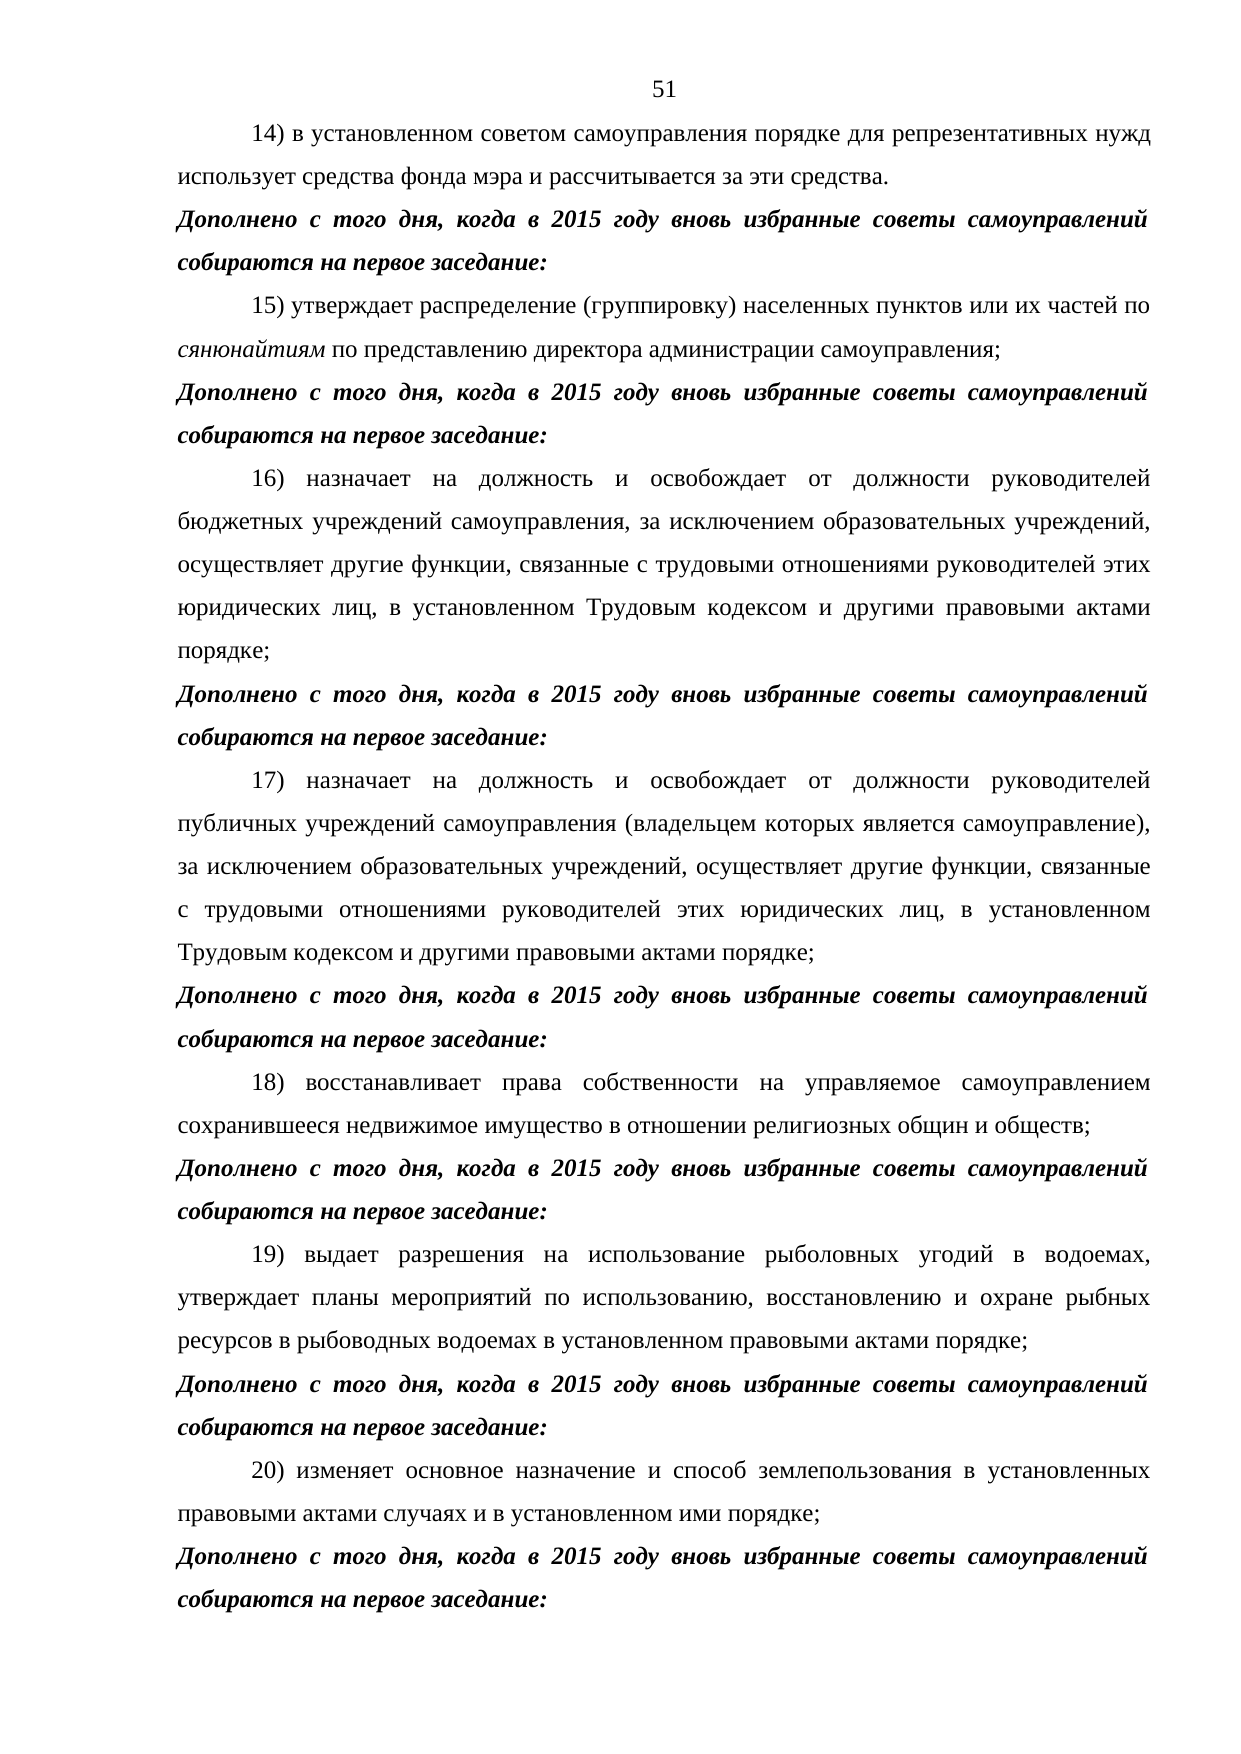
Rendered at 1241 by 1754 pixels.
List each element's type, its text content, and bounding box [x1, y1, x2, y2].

text Дополнено с того дня, когда в 2015 году вновь избранные советы самоуправлений собираются на первое заседание: [177, 1369, 1152, 1441]
text 18) восстанавливает права собственности на управляемое самоуправлением сохранившееся недвижимое имущество в отношении религиозных общин и обществ; [177, 1067, 1152, 1139]
text 20) изменяет основное назначение и способ землепользования в установленных правовыми актами случаях и в установленном ими порядке; [177, 1455, 1152, 1527]
text 15) утверждает распределение (группировку) населенных пунктов или их частей по сянюнайтиям по представлению директора администрации самоуправления; [177, 291, 1152, 362]
text 14) в установленном советом самоуправления порядке для репрезентативных нужд использует средства фонда мэра и рассчитывается за эти средства. [177, 118, 1152, 190]
text Дополнено с того дня, когда в 2015 году вновь избранные советы самоуправлений собираются на первое заседание: [177, 204, 1152, 276]
text 16) назначает на должность и освобождает от должности руководителей бюджетных учреждений самоуправления, за исключением образовательных учреждений, осуществляет другие функции, связанные с трудовыми отношениями руководителей этих юридических лиц, в установленном Трудовым кодексом и другими правовыми актами порядке; [177, 463, 1152, 664]
text Дополнено с того дня, когда в 2015 году вновь избранные советы самоуправлений собираются на первое заседание: [177, 679, 1152, 751]
text Дополнено с того дня, когда в 2015 году вновь избранные советы самоуправлений собираются на первое заседание: [177, 981, 1152, 1052]
text Дополнено с того дня, когда в 2015 году вновь избранные советы самоуправлений собираются на первое заседание: [177, 377, 1152, 449]
text 17) назначает на должность и освобождает от должности руководителей публичных учреждений самоуправления (владельцем которых является самоуправление), за исключением образовательных учреждений, осуществляет другие функции, связанные с трудовыми отношениями руководителей этих юридических лиц, в установленном Трудовым кодексом и другими правовыми актами порядке; [177, 765, 1152, 966]
text Дополнено с того дня, когда в 2015 году вновь избранные советы самоуправлений собираются на первое заседание: [177, 1541, 1152, 1613]
text 19) выдает разрешения на использование рыболовных угодий в водоемах, утверждает планы мероприятий по использованию, восстановлению и охране рыбных ресурсов в рыбоводных водоемах в установленном правовыми актами порядке; [177, 1239, 1152, 1354]
text Дополнено с того дня, когда в 2015 году вновь избранные советы самоуправлений собираются на первое заседание: [177, 1153, 1152, 1225]
